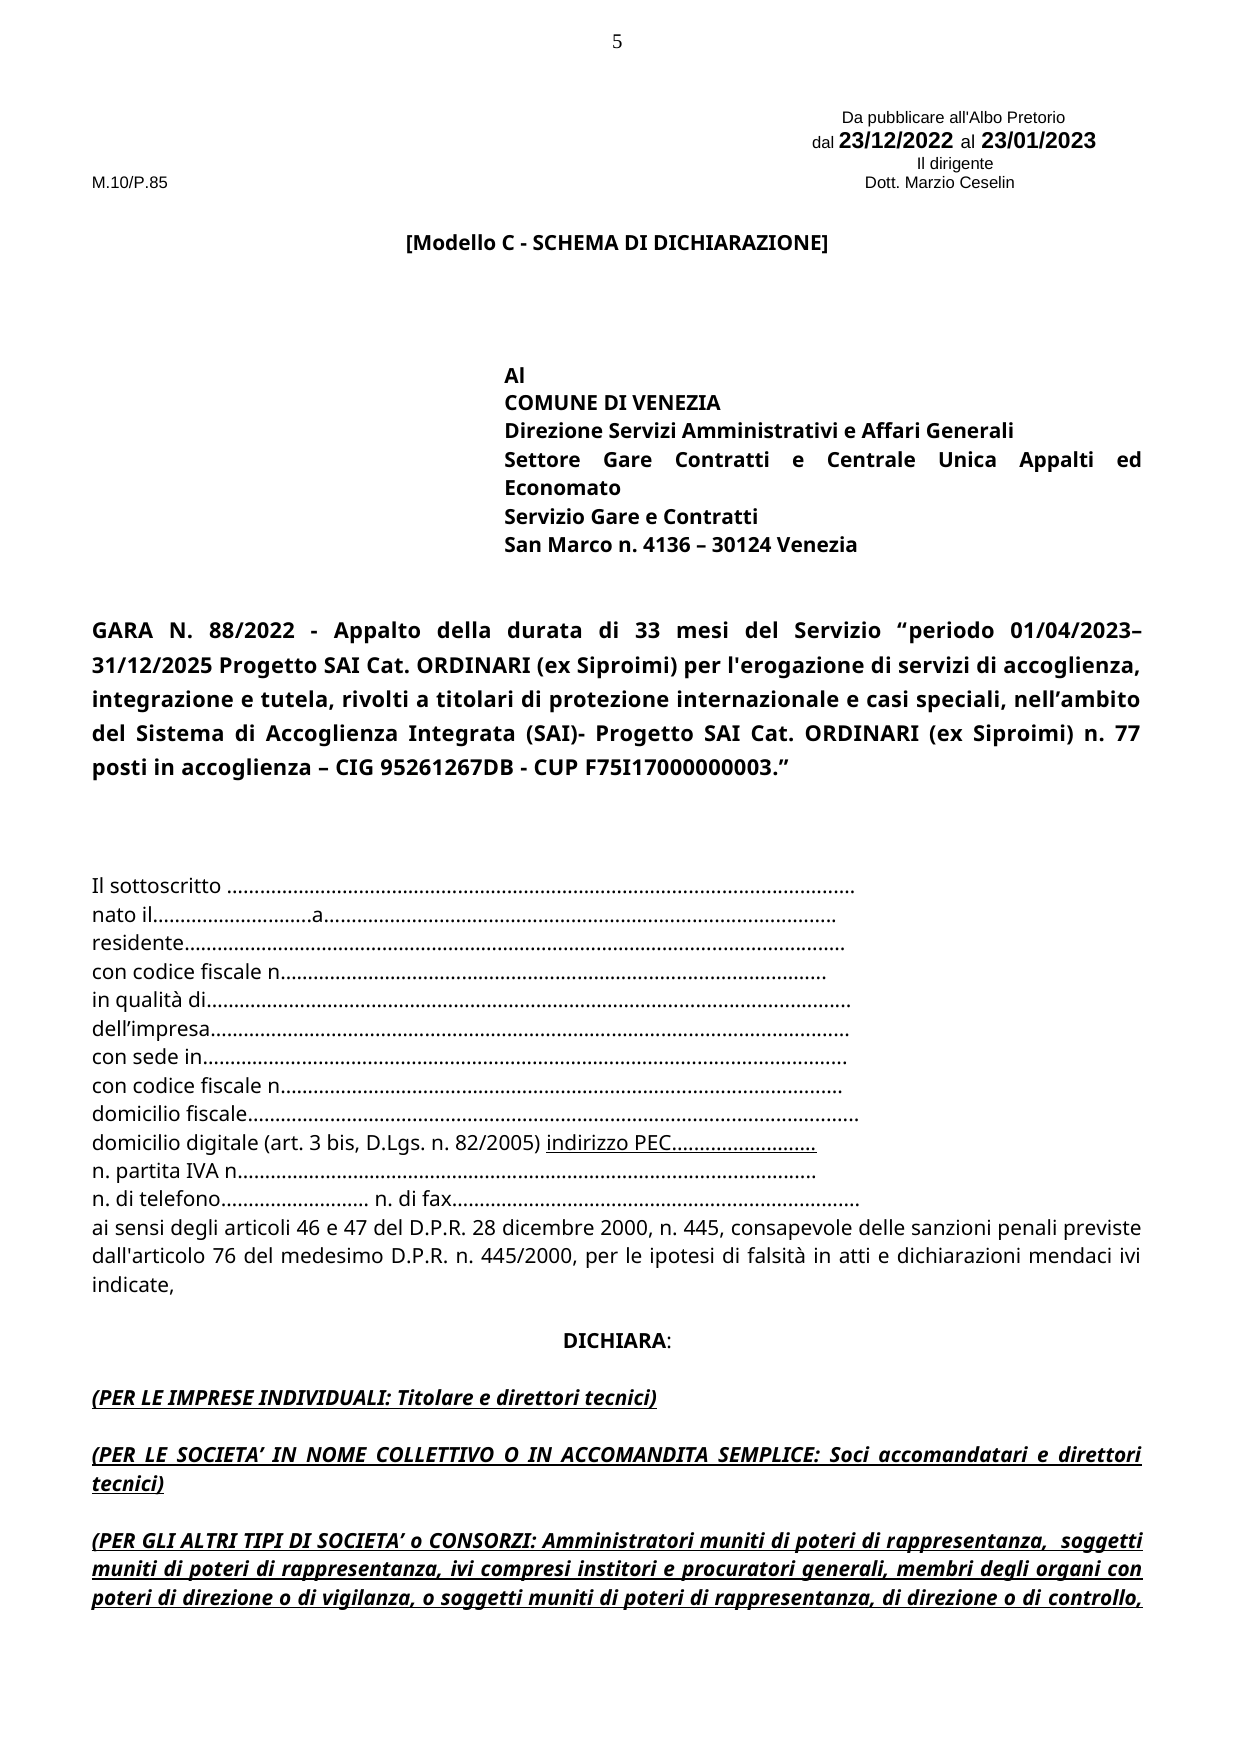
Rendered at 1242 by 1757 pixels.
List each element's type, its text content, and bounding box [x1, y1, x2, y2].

text dell’impresa……………………………………………………………….…………............................... [92, 1014, 1143, 1042]
text residente……………………………………………………………………………….............................. [92, 928, 1143, 957]
subtitle Al [504, 363, 1143, 388]
text [Modello C - SCHEMA DI DICHIARAZIONE] [92, 228, 1143, 256]
subtitle COMUNE DI VENEZIA [504, 388, 1143, 416]
text GARA N. 88/2022 - Appalto della durata di 33 mesi del Servizio “periodo 01/04/2023– 31/12/2025 Progetto SAI Cat. ORDINARI (ex Siproimi) per l'erogazione di servizi di accoglienza, integrazione e tutela, rivolti a titolari di protezione internazionale e casi speciali, nell’ambito del Sistema di Accoglienza Integrata (SAI)- Progetto SAI Cat. ORDINARI (ex Siproimi) n. 77 posti in accoglienza – CIG 95261267DB - CUP F75I17000000003.” [92, 616, 1143, 782]
text con codice fiscale n……………………………………………………………................................. [92, 1071, 1143, 1099]
text poteri di direzione o di vigilanza, o soggetti muniti di poteri di rappresentanza, di direzione o di controllo, [92, 1580, 1143, 1607]
text domicilio fiscale……………………………………………………………………….............................. [92, 1099, 1143, 1128]
text muniti di poteri di rappresentanza, ivi compresi institori e procuratori generali, membri degli organi con [92, 1551, 1143, 1578]
text ai sensi degli articoli 46 e 47 del D.P.R. 28 dicembre 2000, n. 445, consapevole delle sanzioni penali previste dall'articolo 76 del medesimo D.P.R. n. 445/2000, per le ipotesi di falsità in atti e dichiarazioni mendaci ivi indicate, [92, 1213, 1143, 1298]
text Il sottoscritto ………………………………………………………………………..............................… [92, 872, 1143, 900]
text in qualità di…………………………………………………………………………................................. [92, 985, 1143, 1014]
subtitle Settore Gare Contratti e Centrale Unica Appalti ed Economato [504, 445, 1143, 502]
text (PER GLI ALTRI TIPI DI SOCIETA’ o CONSORZI: Amministratori muniti di poteri di rappresentanza, soggetti [92, 1526, 1143, 1550]
subtitle Direzione Servizi Amministrativi e Affari Generali [504, 416, 1143, 445]
text n. partita IVA n………………………………………………………………................................. [92, 1156, 1143, 1184]
text (PER LE SOCIETA’ IN NOME COLLETTIVO O IN ACCOMANDITA SEMPLICE: Soci accomandatari e direttori tecnici) [92, 1440, 1143, 1497]
subtitle Servizio Gare e Contratti [504, 502, 1143, 530]
text DICHIARA: [92, 1327, 1143, 1355]
text nato il………………………..a……………………………………………………….............................. [92, 900, 1143, 928]
text con sede in…………………………………………………………………………….............................. [92, 1042, 1143, 1071]
text domicilio digitale (art. 3 bis, D.Lgs. n. 82/2005) indirizzo PEC.......................… [92, 1128, 1143, 1156]
text (PER LE IMPRESE INDIVIDUALI: Titolare e direttori tecnici) [92, 1383, 1143, 1412]
text n. di telefono……………………… n. di fax………………………………………….......................... [92, 1184, 1143, 1213]
text con codice fiscale n…………………………………………...……………................................. [92, 957, 1143, 985]
text San Marco n. 4136 – 30124 Venezia [504, 530, 1143, 559]
